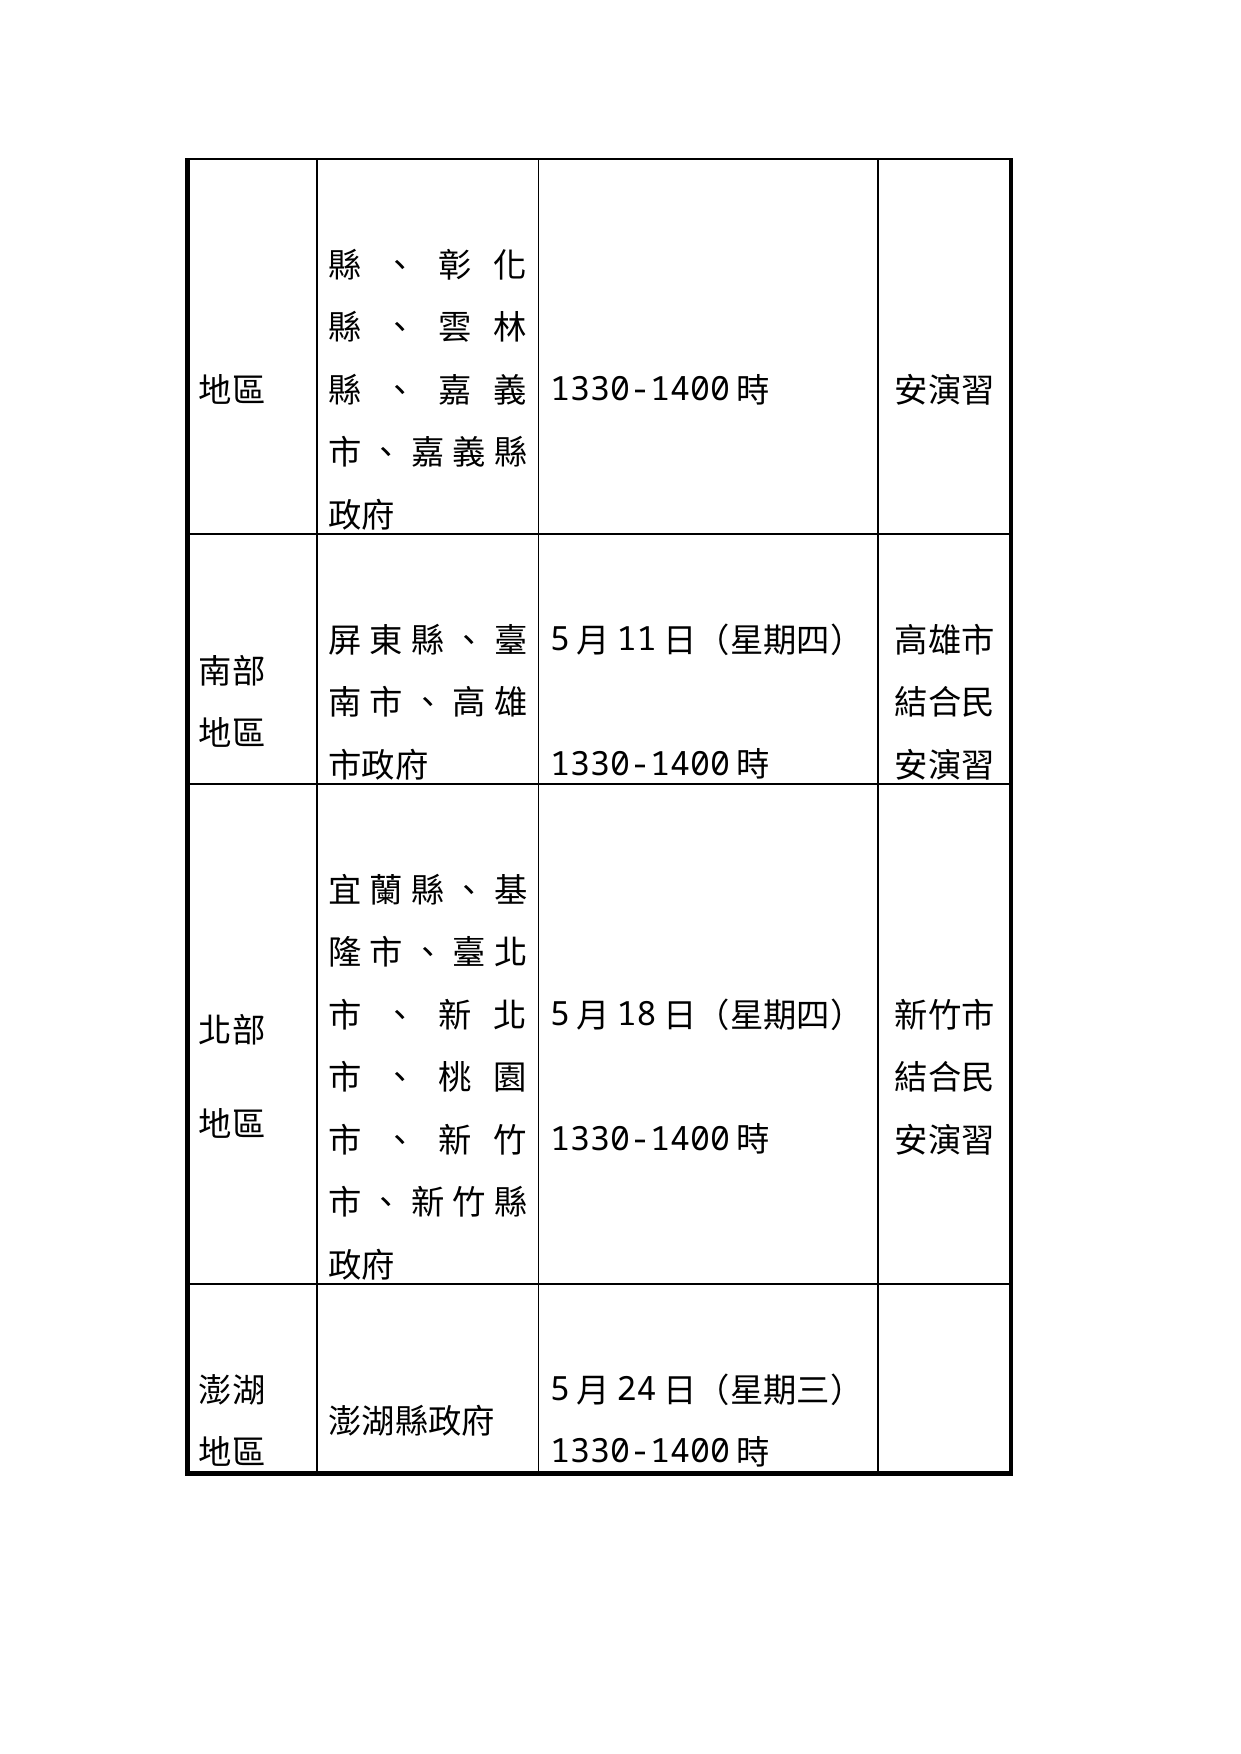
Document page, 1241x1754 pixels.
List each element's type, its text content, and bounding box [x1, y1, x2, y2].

table_cell 新竹市結合民安演習 [879, 785, 1009, 1283]
table_cell 地區 [190, 160, 316, 533]
table_cell 縣、彰化縣、雲林縣、嘉義市、嘉義縣政府 [318, 160, 538, 533]
table_cell 5月18日（星期四） 1330-1400時 [539, 785, 877, 1283]
table_cell 5月24日（星期三） 1330-1400時 [539, 1285, 877, 1471]
table_cell 安演習 [879, 160, 1009, 533]
table_cell 南部 地區 [190, 535, 316, 783]
table_cell 高雄市結合民安演習 [879, 535, 1009, 783]
table_cell 澎湖 地區 [190, 1285, 316, 1471]
table_cell 1330-1400時 [539, 160, 877, 533]
table_cell 澎湖縣政府 [318, 1285, 538, 1471]
table_cell 宜蘭縣、基隆市、臺北市、新北市、桃園市、新竹市、新竹縣政府 [318, 785, 538, 1283]
table_cell 北部 地區 [190, 785, 316, 1283]
table_cell 5月11日（星期四） 1330-1400時 [539, 535, 877, 783]
table_cell [879, 1285, 1009, 1471]
table_cell 屏東縣、臺南市、高雄市政府 [318, 535, 538, 783]
